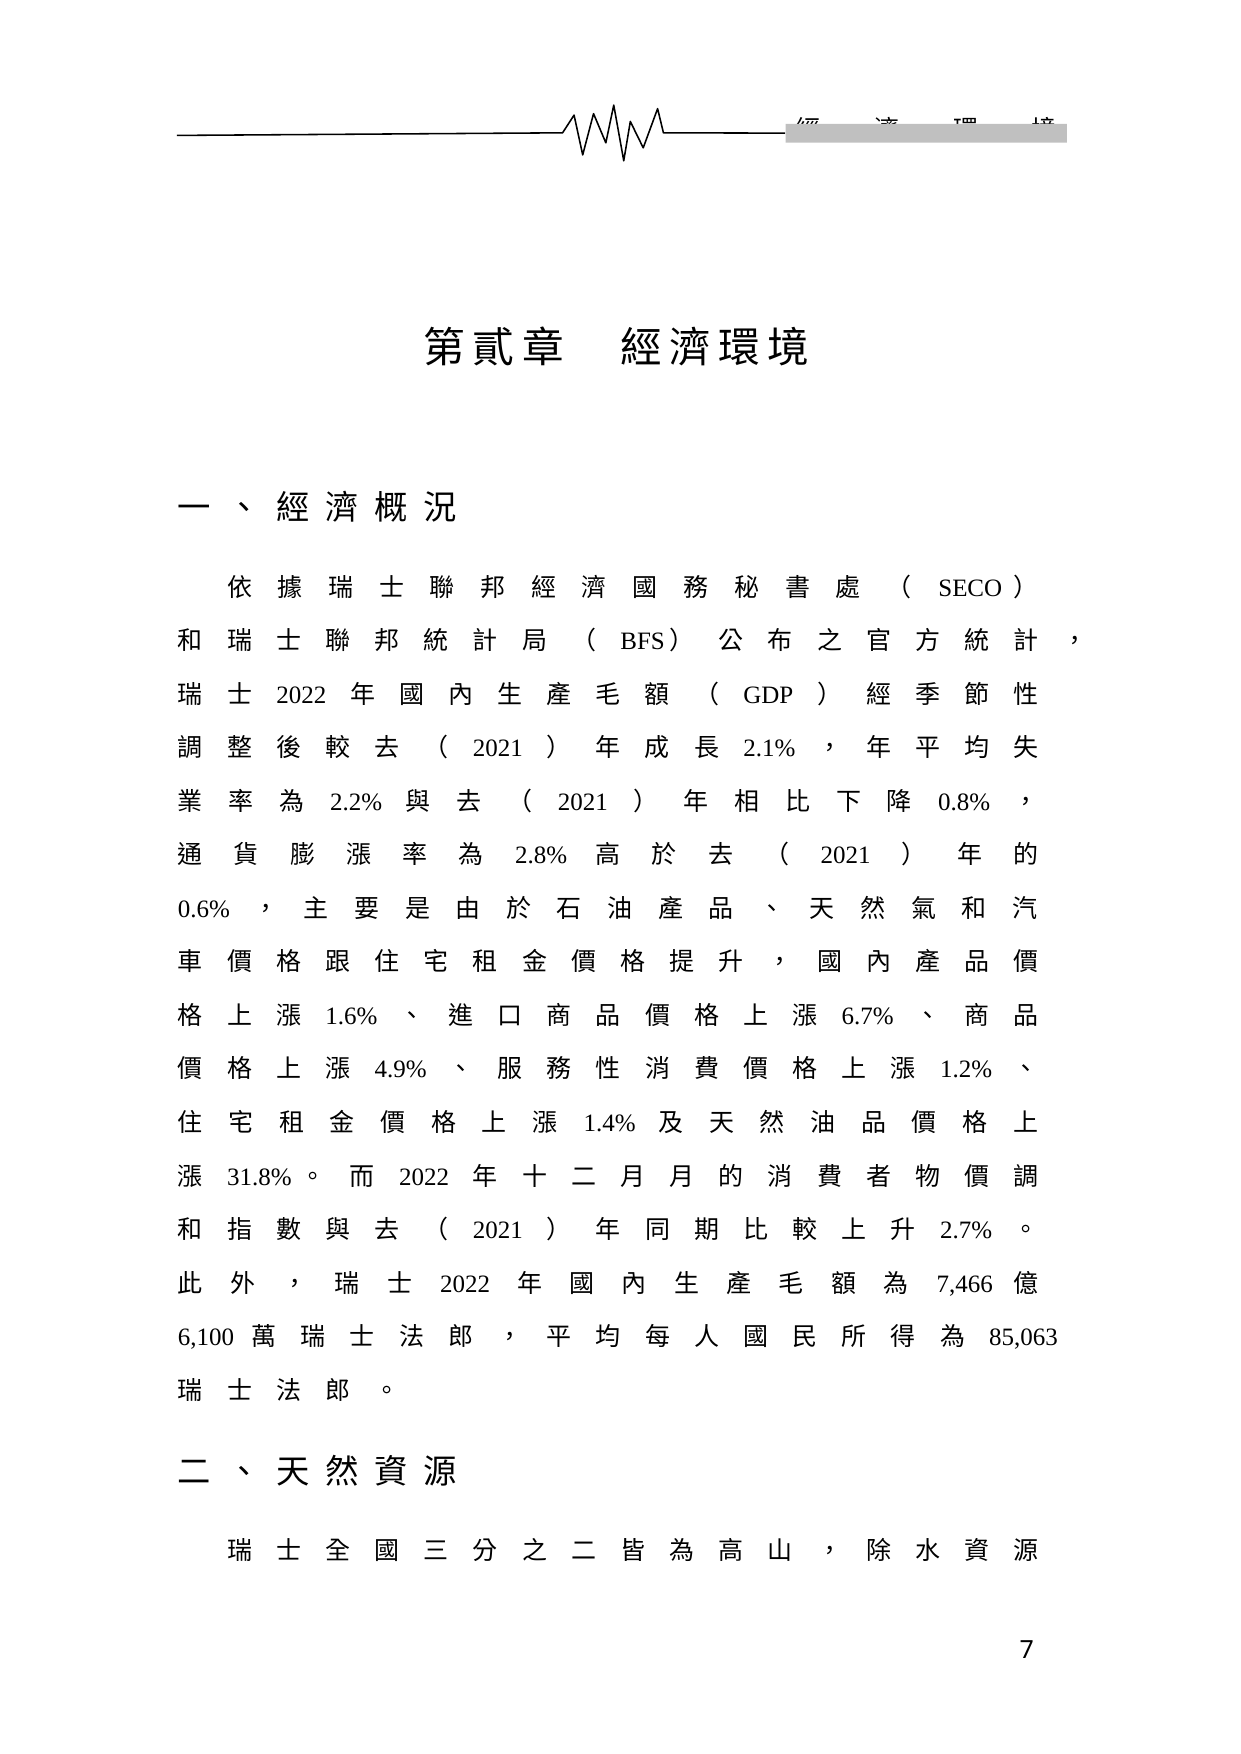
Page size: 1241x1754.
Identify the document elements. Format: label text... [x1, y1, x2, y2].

text 瑞士全國三分之二皆為高山，除水資源 [178, 1522, 1063, 1576]
text 一、經濟概況 [178, 478, 1063, 532]
text 依據瑞士聯邦經濟國務秘書處（SECO）和瑞士聯邦統計局（BFS）公布之官方統計，瑞士2022年國內生產毛額（GDP）經季節性調整後較去（2021）年成長2.1%，年平均失業率為2.2%與去（2021）年相比下降0.8%，通貨膨漲率為2.8%高於去（2021）年的0.6%，主要是由於石油產品、天然氣和汽車價格跟住宅租金價格提升，國內產品價格上漲1.6%、進口商品價格上漲6.7%、商品價格上漲4.9%、服務性消費價格上漲1.2%、住宅租金價格上漲1.4%及天然油品價格上漲31.8%。而2022年十二月月的消費者物價調和指數與去（2021）年同期比較上升2.7%。此外，瑞士2022年國內生產毛額為7,466億6,100萬瑞士法郎，平均每人國民所得為85,063瑞士法郎。 [178, 558, 1063, 1415]
text 二、天然資源 [178, 1442, 1063, 1495]
text 第貳章 經濟環境 [178, 291, 1063, 398]
